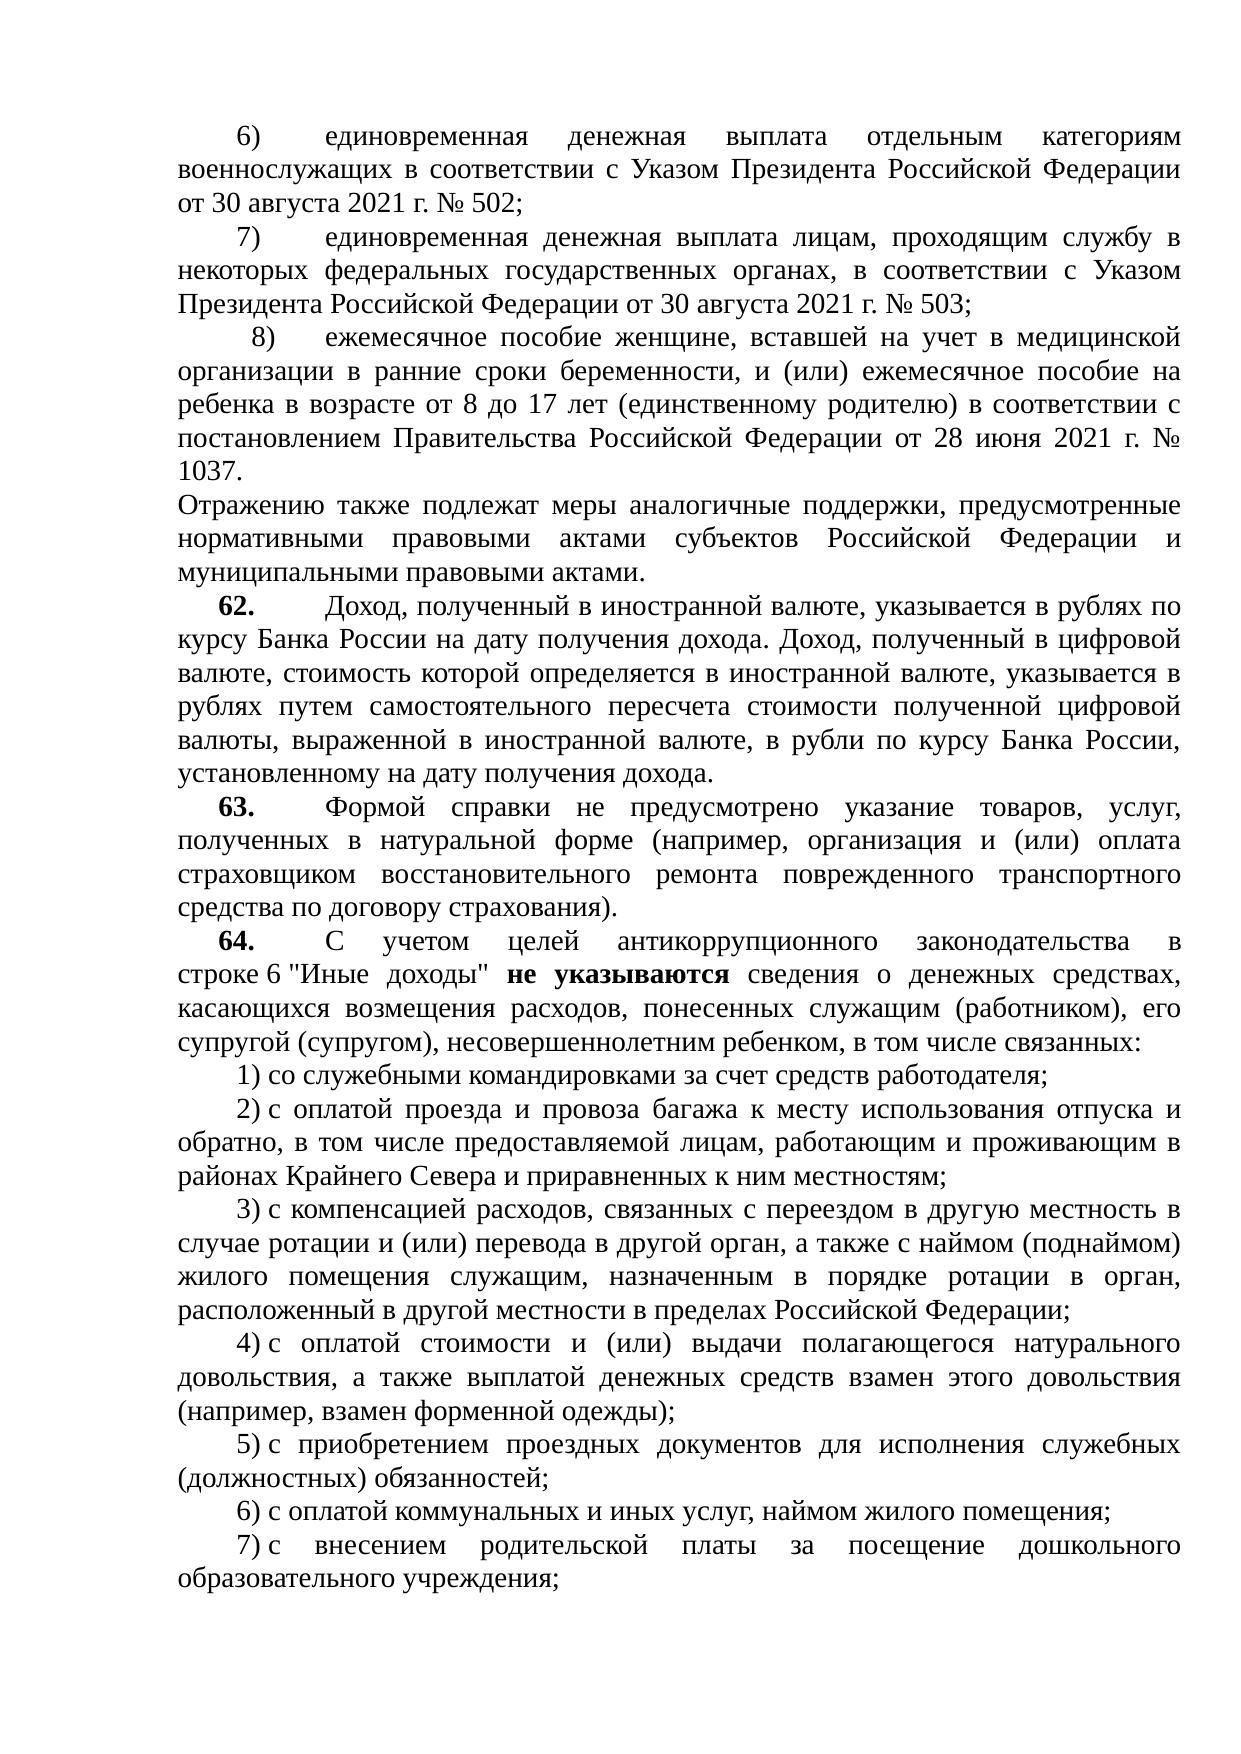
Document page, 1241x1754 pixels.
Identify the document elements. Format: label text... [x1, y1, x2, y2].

text 2) с оплатой проезда и провоза багажа к месту использования отпуска и обратно, в том числе предоставляемой лицам, работающим и проживающим в районах Крайнего Севера и приравненных к ним местностям; [177, 1091, 1182, 1191]
text Отражению также подлежат меры аналогичные поддержки, предусмотренные нормативными правовыми актами субъектов Российской Федерации и муниципальными правовыми актами. [177, 487, 1182, 588]
list единовременная денежная выплата лицам, проходящим службу в некоторых федеральных государственных органах, в соответствии с Указом Президента Российской Федерации от 30 августа 2021 г. № 503; [177, 219, 1182, 319]
text 3) с компенсацией расходов, связанных с переездом в другую местность в случае ротации и (или) перевода в другой орган, а также с наймом (поднаймом) жилого помещения служащим, назначенным в порядке ротации в орган, расположенный в другой местности в пределах Российской Федерации; [177, 1191, 1182, 1326]
list ежемесячное пособие женщине, вставшей на учет в медицинской организации в ранние сроки беременности, и (или) ежемесячное пособие на ребенка в возрасте от 8 до 17 лет (единственному родителю) в соответствии с постановлением Правительства Российской Федерации от 28 июня 2021 г. № 1037. [177, 319, 1182, 487]
list Формой справки не предусмотрено указание товаров, услуг, полученных в натуральной форме (например, организация и (или) оплата страховщиком восстановительного ремонта поврежденного транспортного средства по договору страхования). [177, 789, 1182, 923]
list С учетом целей антикоррупционного законодательства в строке 6 "Иные доходы" не указываются сведения о денежных средствах, касающихся возмещения расходов, понесенных служащим (работником), его супругой (супругом), несовершеннолетним ребенком, в том числе связанных: [177, 923, 1182, 1057]
text 5) с приобретением проездных документов для исполнения служебных (должностных) обязанностей; [177, 1426, 1182, 1493]
list Доход, полученный в иностранной валюте, указывается в рублях по курсу Банка России на дату получения дохода. Доход, полученный в цифровой валюте, стоимость которой определяется в иностранной валюте, указывается в рублях путем самостоятельного пересчета стоимости полученной цифровой валюты, выраженной в иностранной валюте, в рубли по курсу Банка России, установленному на дату получения дохода. [177, 588, 1182, 789]
text 6) с оплатой коммунальных и иных услуг, наймом жилого помещения; [177, 1493, 1182, 1527]
text 4) с оплатой стоимости и (или) выдачи полагающегося натурального довольствия, а также выплатой денежных средств взамен этого довольствия (например, взамен форменной одежды); [177, 1326, 1182, 1426]
text 1) со служебными командировками за счет средств работодателя; [177, 1057, 1182, 1091]
text 7) с внесением родительской платы за посещение дошкольного образовательного учреждения; [177, 1527, 1182, 1594]
list единовременная денежная выплата отдельным категориям военнослужащих в соответствии с Указом Президента Российской Федерации от 30 августа 2021 г. № 502; [177, 118, 1182, 219]
